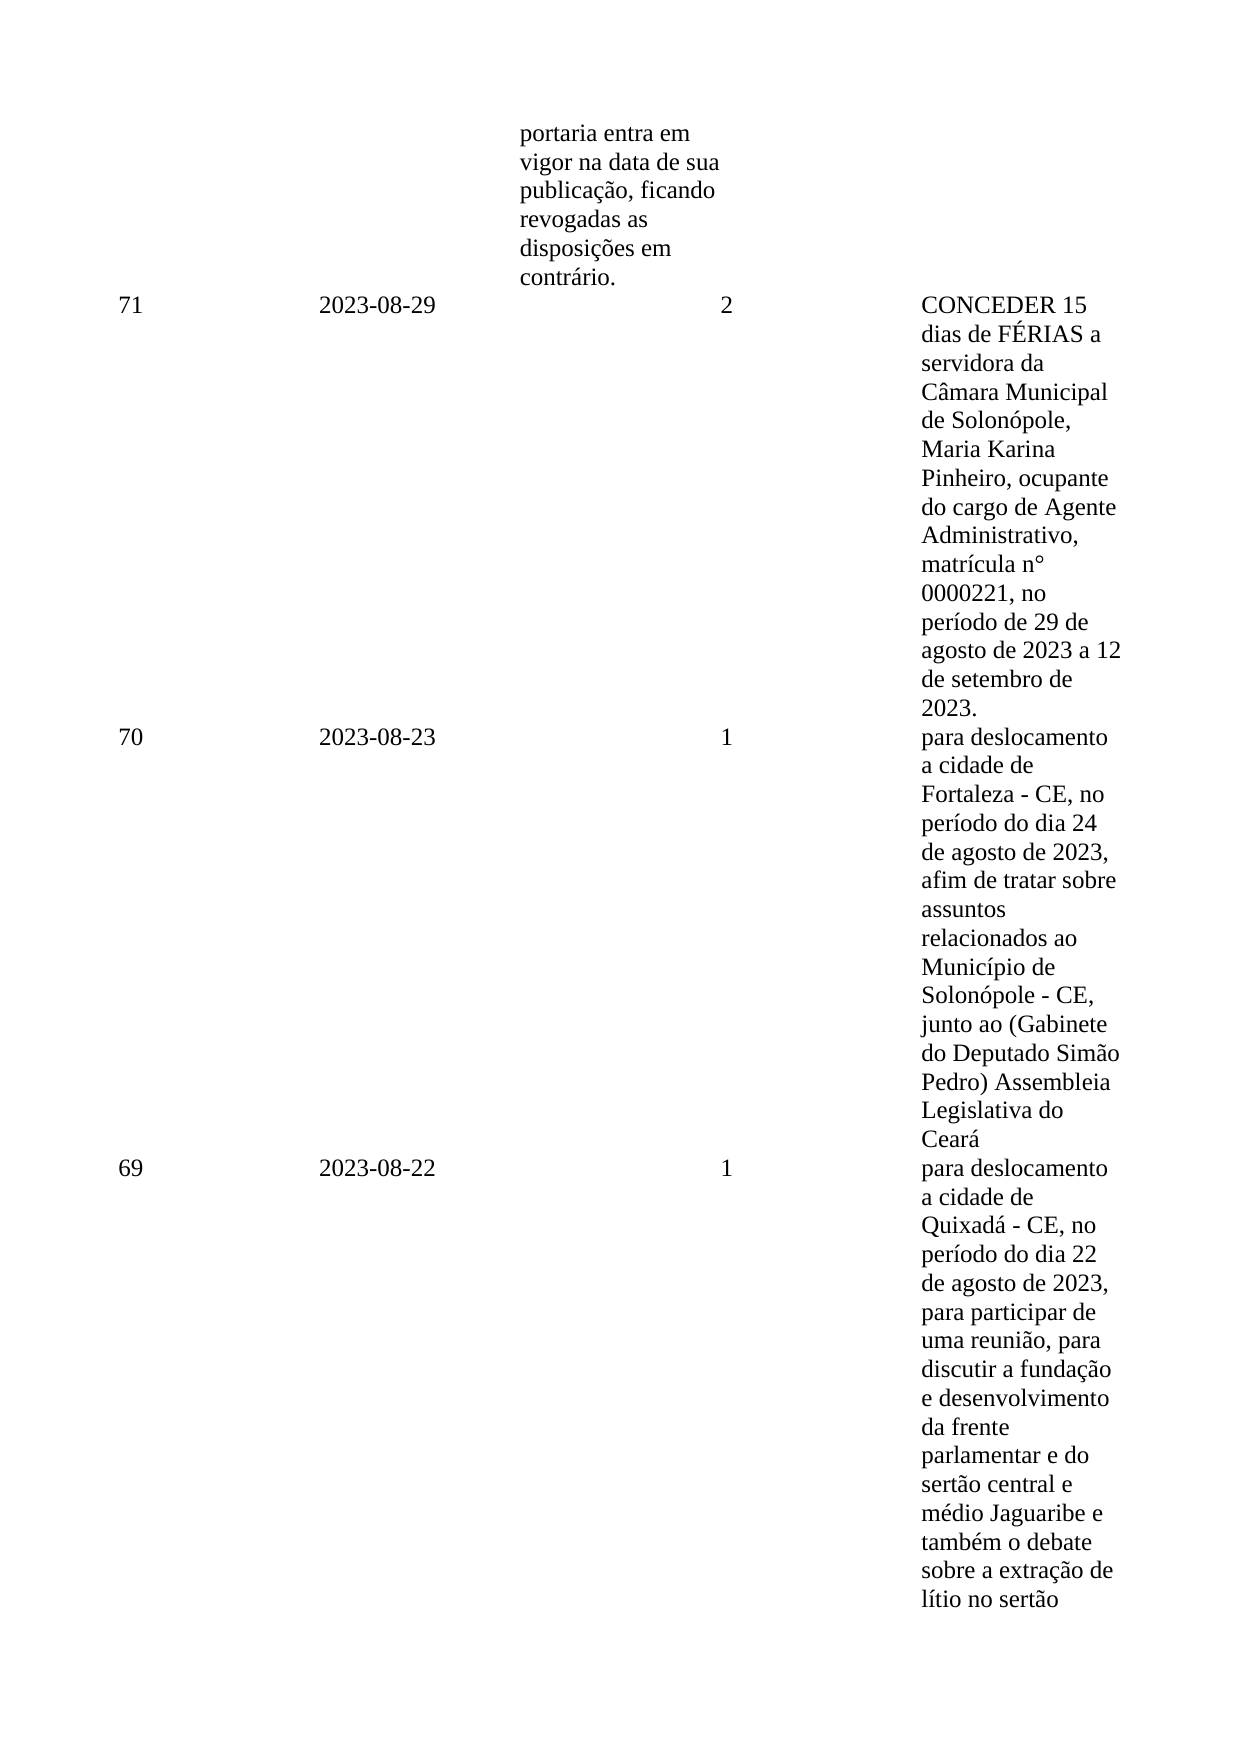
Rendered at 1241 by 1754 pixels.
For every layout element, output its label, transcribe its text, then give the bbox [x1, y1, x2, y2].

table_cell CONCEDER 15 dias de FÉRIAS a servidora da Câmara Municipal de Solonópole, Maria Karina Pinheiro, ocupante do cargo de Agente Administrativo, matrícula n° 0000221, no período de 29 de agosto de 2023 a 12 de setembro de 2023. [921, 291, 1122, 722]
table_cell portaria entra em vigor na data de sua publicação, ficando revogadas as disposições em contrário. [520, 118, 720, 291]
table_cell [520, 1153, 720, 1613]
table_cell [720, 118, 921, 291]
table_cell [520, 722, 720, 1153]
table_cell 2 [720, 291, 921, 722]
table_cell 2023-08-29 [319, 291, 519, 722]
table_cell para deslocamento a cidade de Fortaleza - CE, no período do dia 24 de agosto de 2023, afim de tratar sobre assuntos relacionados ao Município de Solonópole - CE, junto ao (Gabinete do Deputado Simão Pedro) Assembleia Legislativa do Ceará [921, 722, 1122, 1153]
table_cell [118, 118, 319, 291]
table_cell 70 [118, 722, 319, 1153]
table_cell 1 [720, 722, 921, 1153]
table_cell [921, 118, 1122, 291]
table_cell 69 [118, 1153, 319, 1613]
table_cell para deslocamento a cidade de Quixadá - CE, no período do dia 22 de agosto de 2023, para participar de uma reunião, para discutir a fundação e desenvolvimento da frente parlamentar e do sertão central e médio Jaguaribe e também o debate sobre a extração de lítio no sertão [921, 1153, 1122, 1613]
table_cell [520, 291, 720, 722]
table_cell 2023-08-22 [319, 1153, 519, 1613]
table_cell 1 [720, 1153, 921, 1613]
table_cell [319, 118, 519, 291]
table_cell 2023-08-23 [319, 722, 519, 1153]
table_cell 71 [118, 291, 319, 722]
